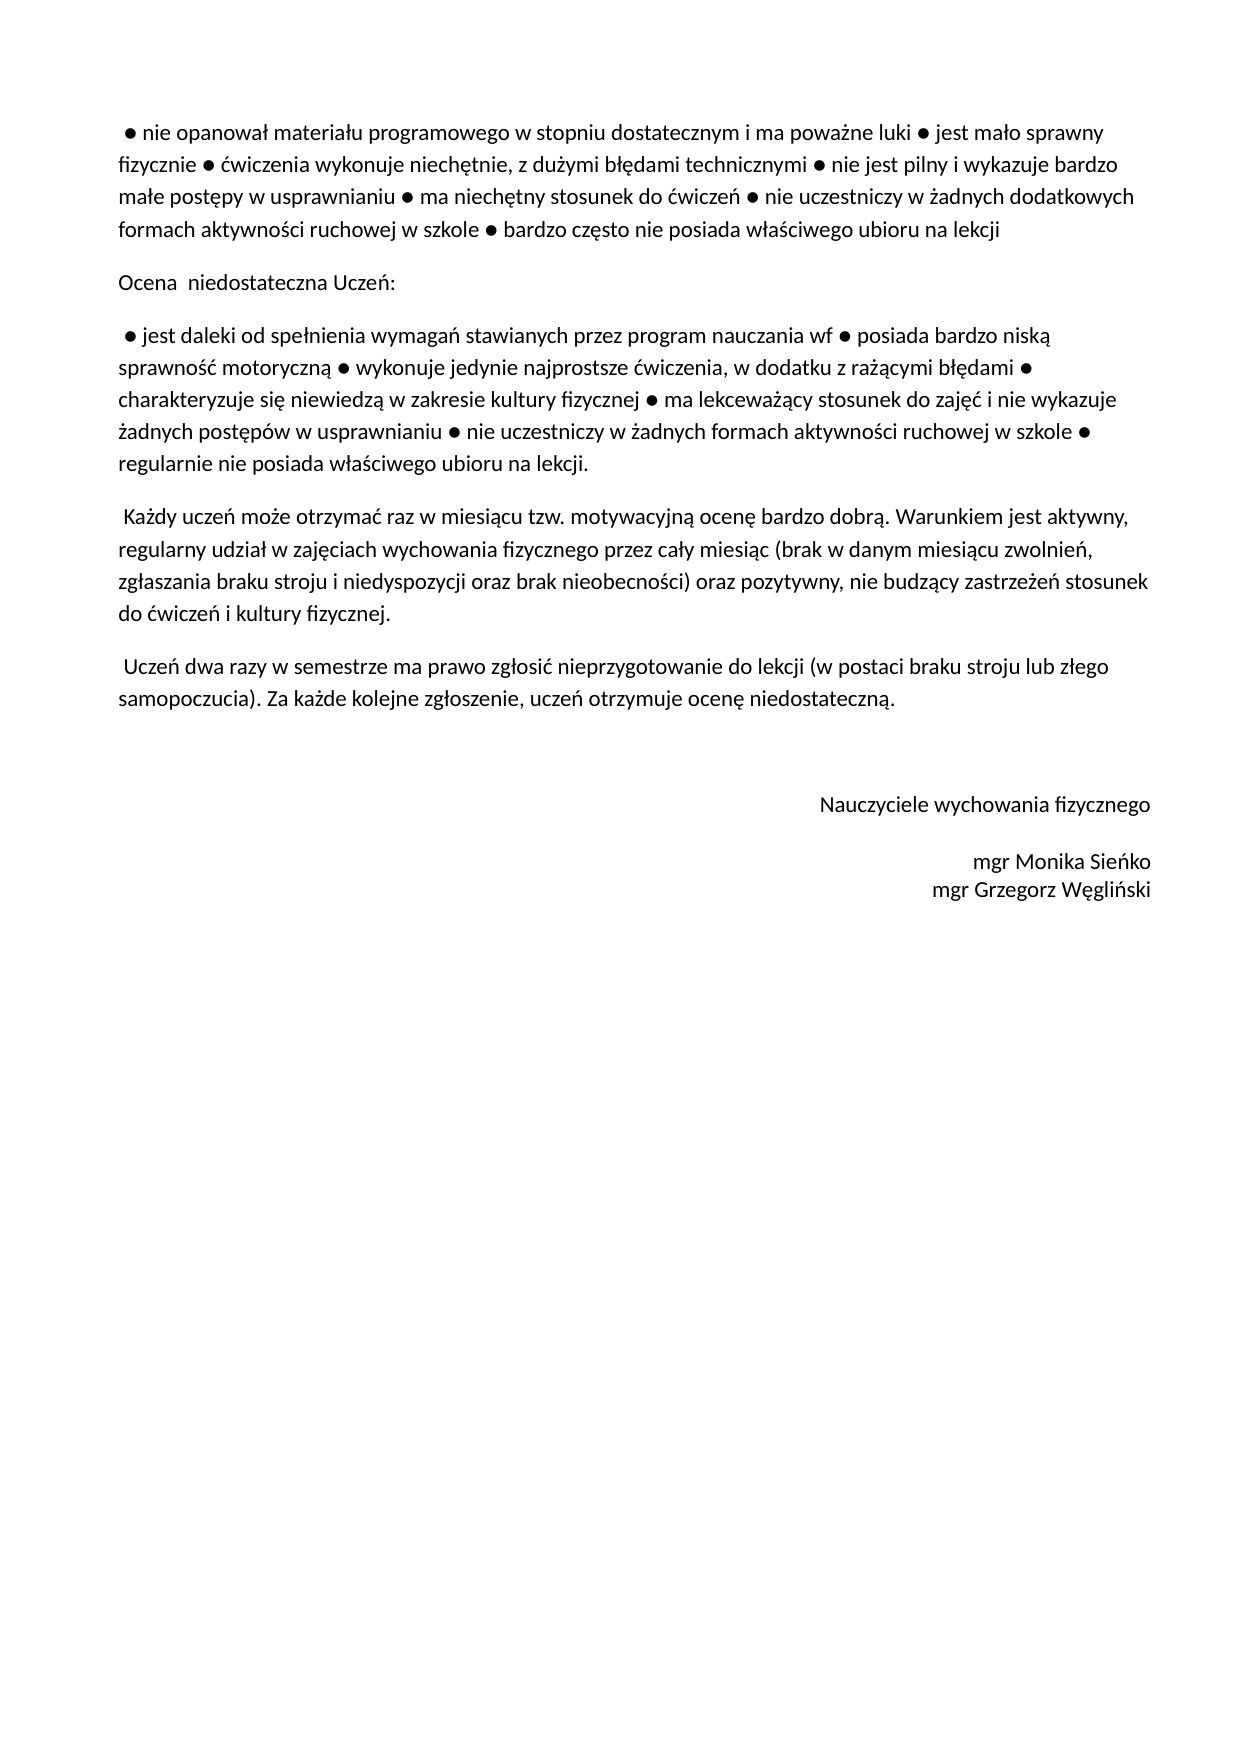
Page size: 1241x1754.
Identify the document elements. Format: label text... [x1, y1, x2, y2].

text Nauczyciele wychowania fizycznego [118, 790, 1151, 818]
text ● jest daleki od spełnienia wymagań stawianych przez program nauczania wf ● posiada bardzo niską sprawność motoryczną ● wykonuje jedynie najprostsze ćwiczenia, w dodatku z rażącymi błędami ● charakteryzuje się niewiedzą w zakresie kultury fizycznej ● ma lekceważący stosunek do zajęć i nie wykazuje żadnych postępów w usprawnianiu ● nie uczestniczy w żadnych formach aktywności ruchowej w szkole ● regularnie nie posiada właściwego ubioru na lekcji. [118, 321, 1151, 477]
text Każdy uczeń może otrzymać raz w miesiącu tzw. motywacyjną ocenę bardzo dobrą. Warunkiem jest aktywny, regularny udział w zajęciach wychowania fizycznego przez cały miesiąc (brak w danym miesiącu zwolnień, zgłaszania braku stroju i niedyspozycji oraz brak nieobecności) oraz pozytywny, nie budzący zastrzeżeń stosunek do ćwiczeń i kultury fizycznej. [118, 502, 1151, 627]
text Uczeń dwa razy w semestrze ma prawo zgłosić nieprzygotowanie do lekcji (w postaci braku stroju lub złego samopoczucia). Za każde kolejne zgłoszenie, uczeń otrzymuje ocenę niedostateczną. [118, 652, 1151, 712]
text Ocena niedostateczna Uczeń: [118, 268, 1151, 296]
text ● nie opanował materiału programowego w stopniu dostatecznym i ma poważne luki ● jest mało sprawny fizycznie ● ćwiczenia wykonuje niechętnie, z dużymi błędami technicznymi ● nie jest pilny i wykazuje bardzo małe postępy w usprawnianiu ● ma niechętny stosunek do ćwiczeń ● nie uczestniczy w żadnych dodatkowych formach aktywności ruchowej w szkole ● bardzo często nie posiada właściwego ubioru na lekcji [118, 118, 1151, 243]
text mgr Grzegorz Węgliński [118, 875, 1151, 903]
text mgr Monika Sieńko [118, 847, 1151, 875]
